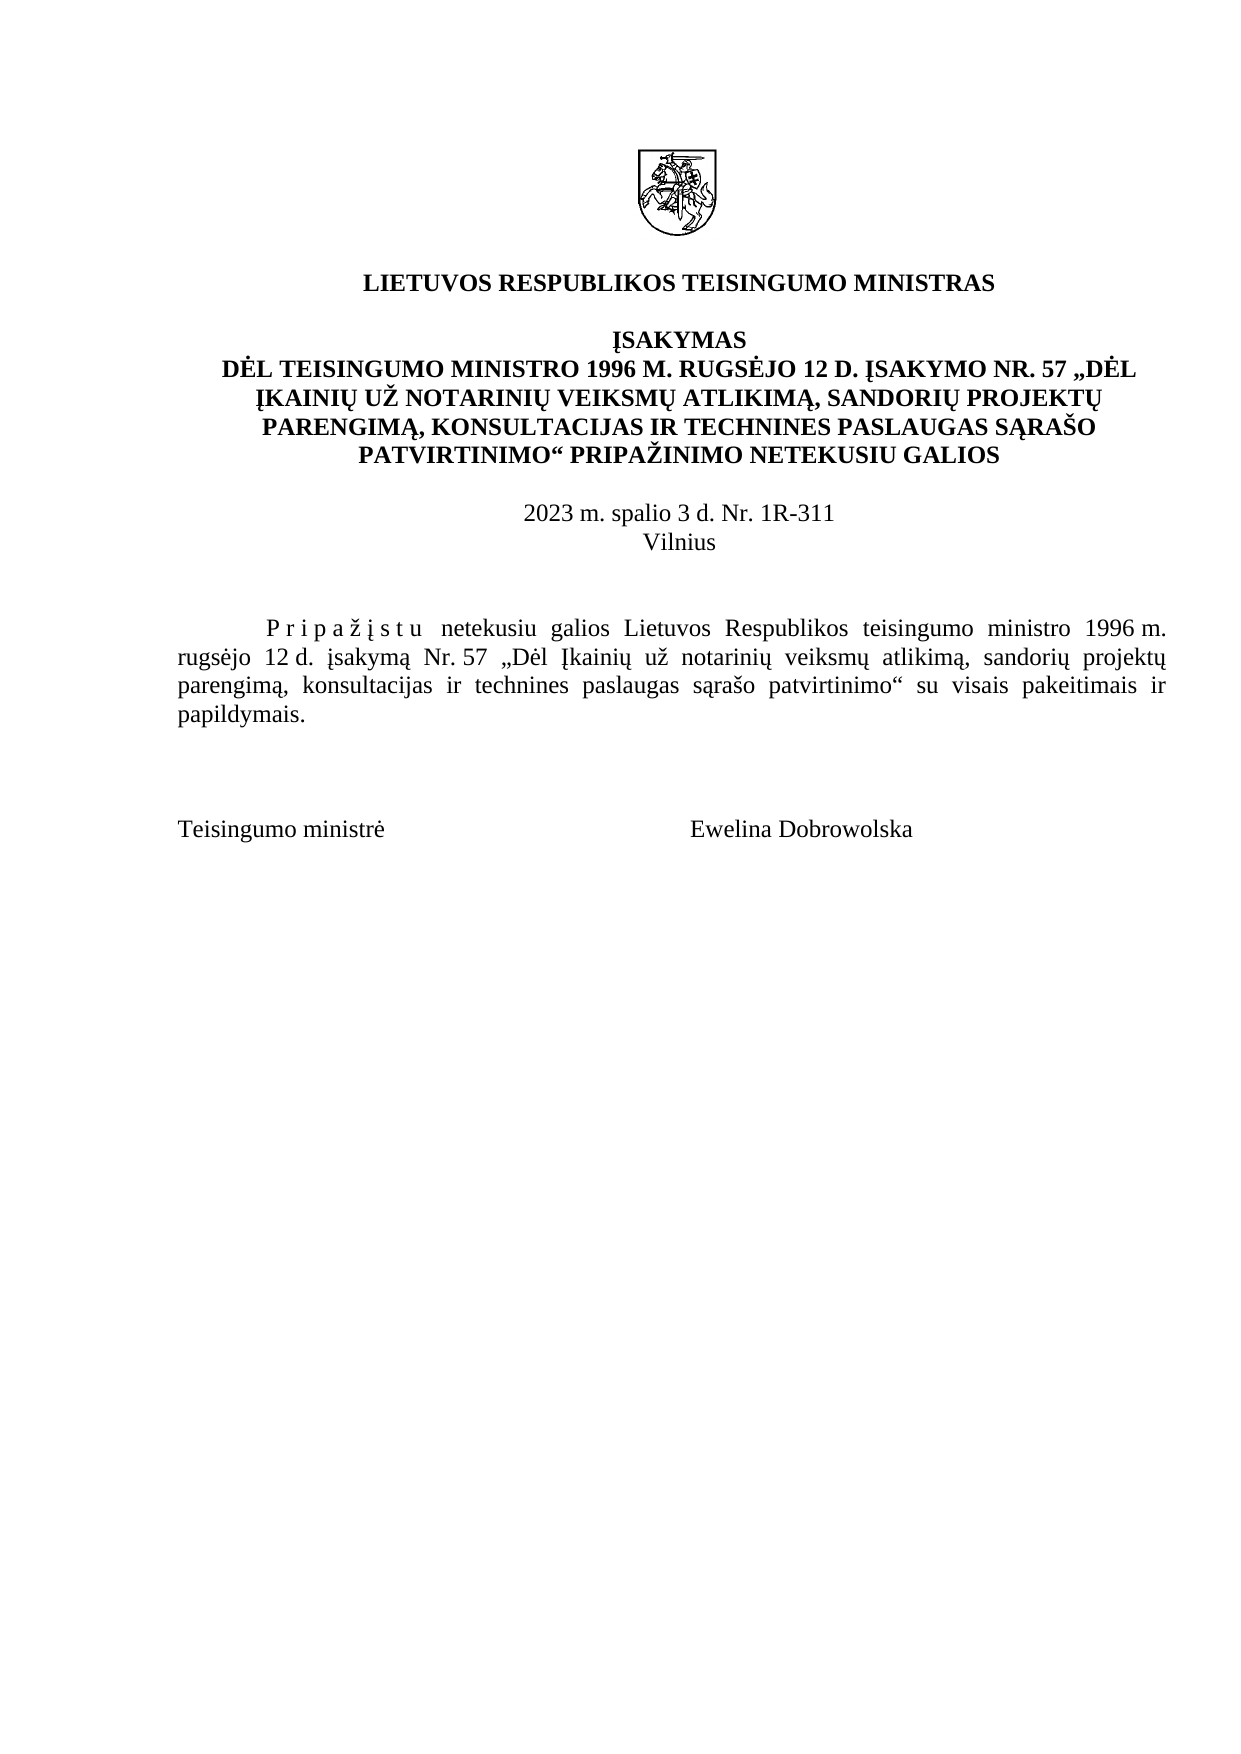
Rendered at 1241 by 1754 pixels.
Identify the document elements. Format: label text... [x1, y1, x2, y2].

text LIETUVOS RESPUBLIKOS TEISINGUMO MINISTRAS [177, 268, 1181, 297]
text DĖL TEISINGUMO MINISTRO 1996 M. RUGSĖJO 12 D. ĮSAKYMO NR. 57 „DĖL ĮKAINIŲ UŽ NOTARINIŲ VEIKSMŲ ATLIKIMĄ, SANDORIŲ PROJEKTŲ PARENGIMĄ, KONSULTACIJAS IR TECHNINES PASLAUGAS SĄRAŠO PATVIRTINIMO“ PRIPAŽINIMO NETEKUSIU GALIOS [177, 354, 1181, 469]
text Pripažįstu netekusiu galios Lietuvos Respublikos teisingumo ministro 1996 m. rugsėjo 12 d. įsakymą Nr. 57 „Dėl Įkainių už notarinių veiksmų atlikimą, sandorių projektų parengimą, konsultacijas ir technines paslaugas sąrašo patvirtinimo“ su visais pakeitimais ir papildymais. [177, 613, 1167, 728]
text Teisingumo ministrė Ewelina Dobrowolska [177, 814, 1181, 843]
text 2023 m. spalio 3 d. Nr. 1R-311 [177, 498, 1181, 527]
text Vilnius [177, 527, 1181, 555]
text ĮSAKYMAS [177, 325, 1181, 354]
